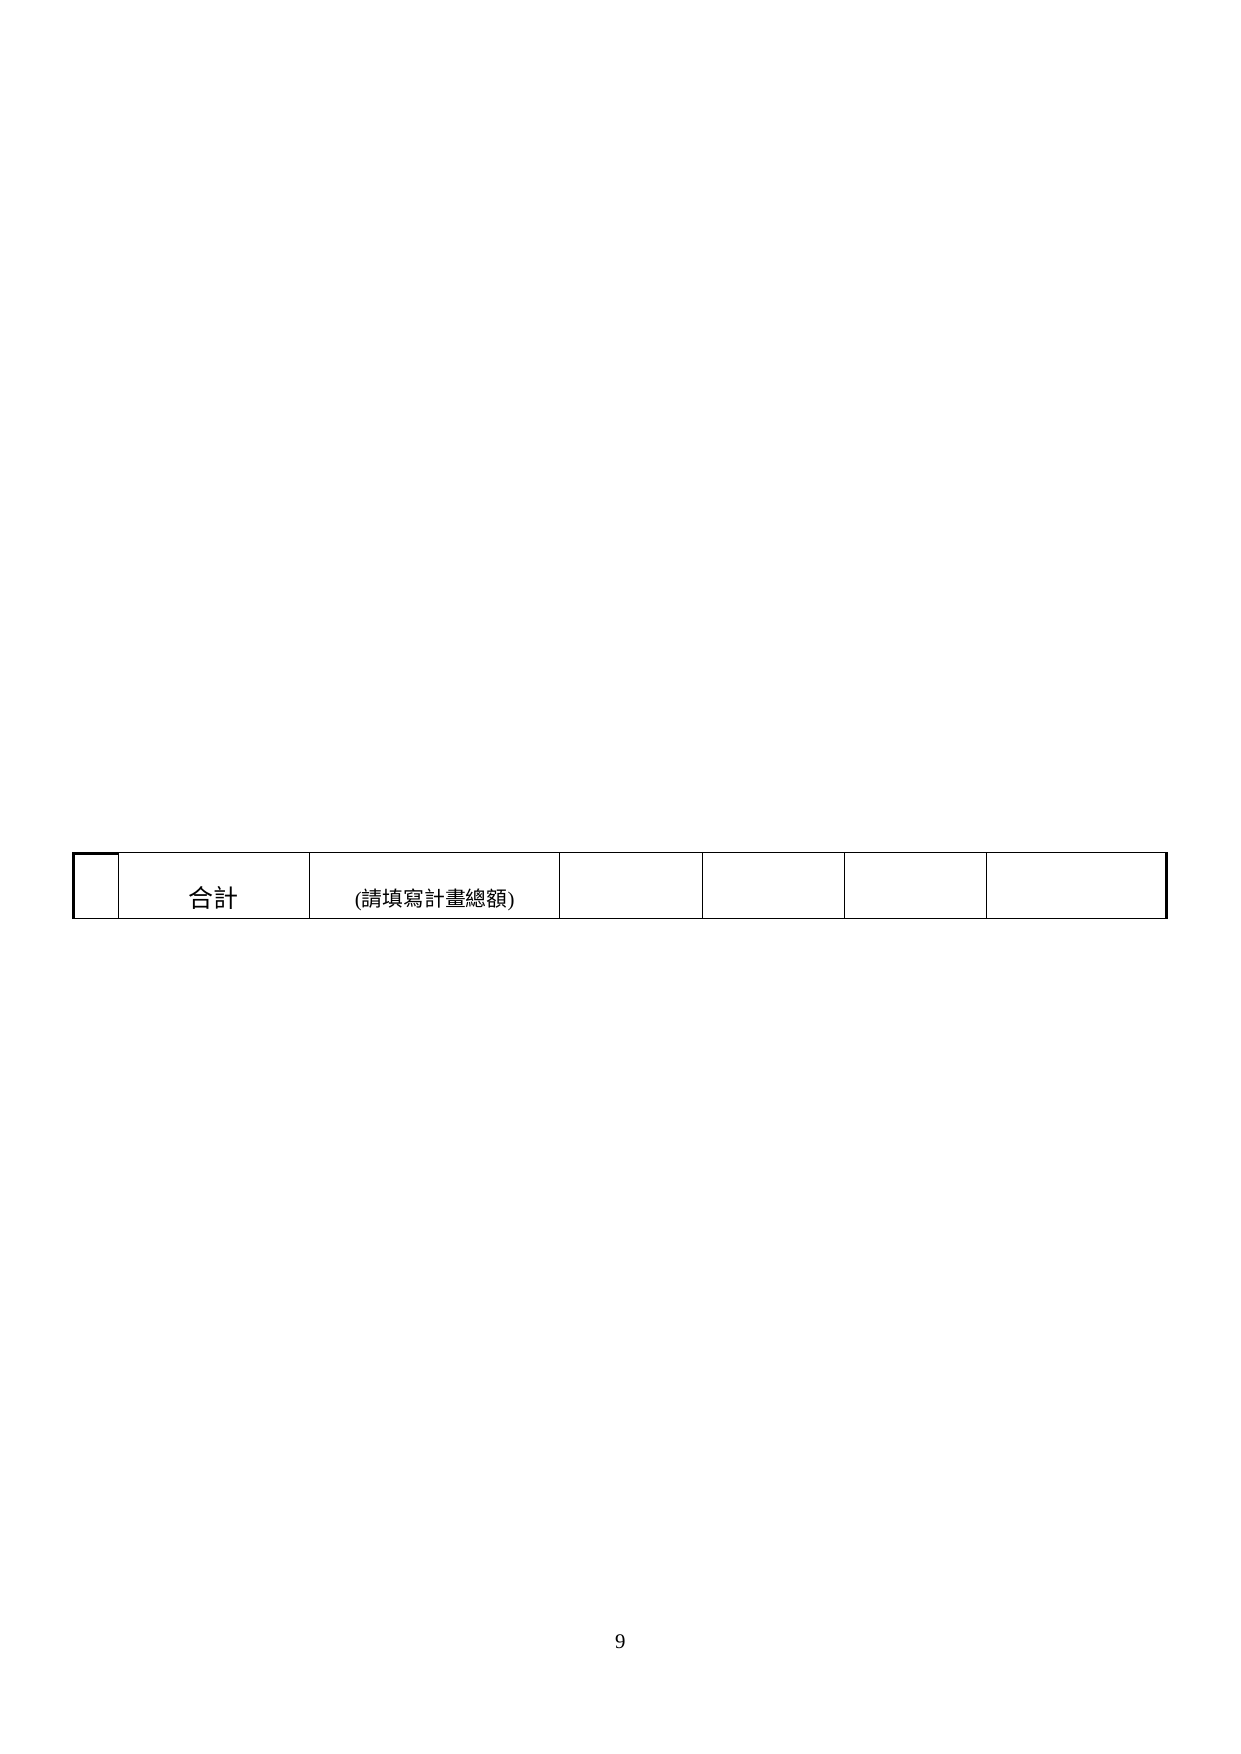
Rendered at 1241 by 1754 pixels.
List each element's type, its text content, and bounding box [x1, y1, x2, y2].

table_cell [560, 853, 702, 918]
table_cell [703, 853, 844, 918]
table_cell 合計 [119, 853, 309, 918]
table_cell [987, 853, 1165, 918]
table_cell [75, 855, 118, 918]
table_cell [845, 853, 986, 918]
table_cell (請填寫計畫總額) [310, 853, 559, 918]
